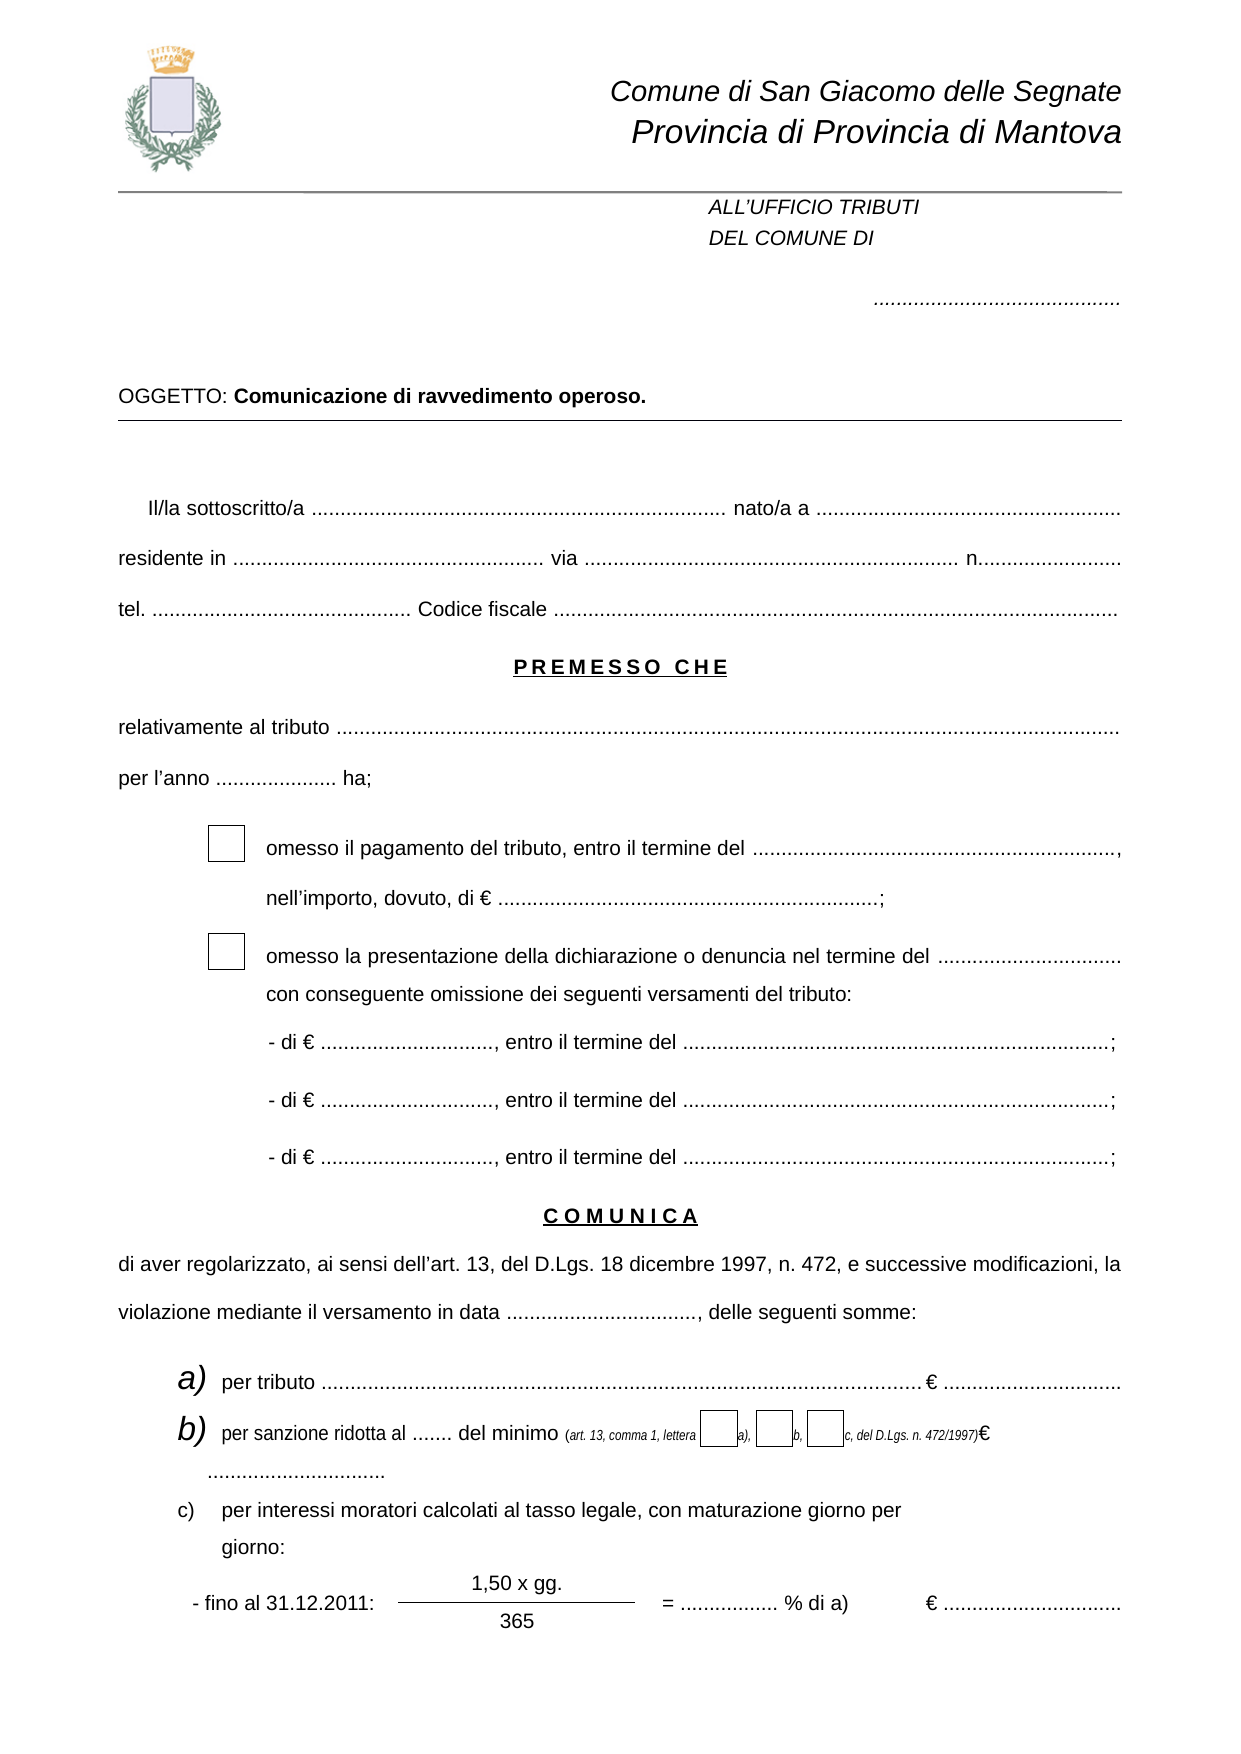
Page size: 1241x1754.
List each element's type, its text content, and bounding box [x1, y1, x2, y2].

text ........................................... [118, 274, 1122, 312]
text C O M U N I C A [118, 1203, 1122, 1227]
text - fino al 31.12.2011: = ................. % di a) € ............................... [192, 1595, 845, 1614]
list per sanzione ridotta al ....... del minimo (art. 13, comma 1, lettera a), b, c, del D.Lgs. n. 472/1997) € ............................... [177, 1409, 1122, 1486]
text relativamente al tributo ........................................................................................................................................ per l’anno ..................... ha; [118, 703, 1122, 792]
text Il/la sottoscritto/a ........................................................................ nato/a a ..................................................... residente in ...................................................... via ................................................................. n......................... tel. ............................................. Codice fiscale .................................................................................................. [118, 484, 1122, 623]
text DEL COMUNE DI [709, 226, 1122, 250]
text - fino al 31.12.2011: = ................. % di a) € ............................... [843, 1595, 1122, 1614]
text di aver regolarizzato, ai sensi dell’art. 13, del D.Lgs. 18 dicembre 1997, n. 472, e successive modificazioni, la violazione mediante il versamento in data ................................., delle seguenti somme: [118, 1252, 1122, 1326]
list per interessi moratori calcolati al tasso legale, con maturazione giorno per [177, 1498, 1122, 1522]
picture [122, 43, 224, 175]
text - di € .............................., entro il termine del ..........................................................................; [118, 1018, 1122, 1057]
text - di € .............................., entro il termine del ..........................................................................; [118, 1133, 1122, 1172]
list per tributo € ............................... [177, 1358, 1122, 1396]
text omesso la presentazione della dichiarazione o denuncia nel termine del ................................ con conseguente omissione dei seguenti versamenti del tributo: [118, 932, 1122, 1006]
text omesso il pagamento del tributo, entro il termine del ..............................................................., nell’importo, dovuto, di € ..................................................................; [118, 824, 1122, 913]
text 365 [192, 1614, 1122, 1633]
text PREMESSO CHE [118, 655, 1122, 679]
text giorno: [221, 1535, 1122, 1559]
text OGGETTO: Comunicazione di ravvedimento operoso. [118, 384, 1122, 408]
text ALL’UFFICIO TRIBUTI [709, 195, 1122, 219]
text 1,50 x gg. [192, 1571, 1122, 1595]
text - di € .............................., entro il termine del ..........................................................................; [118, 1076, 1122, 1114]
